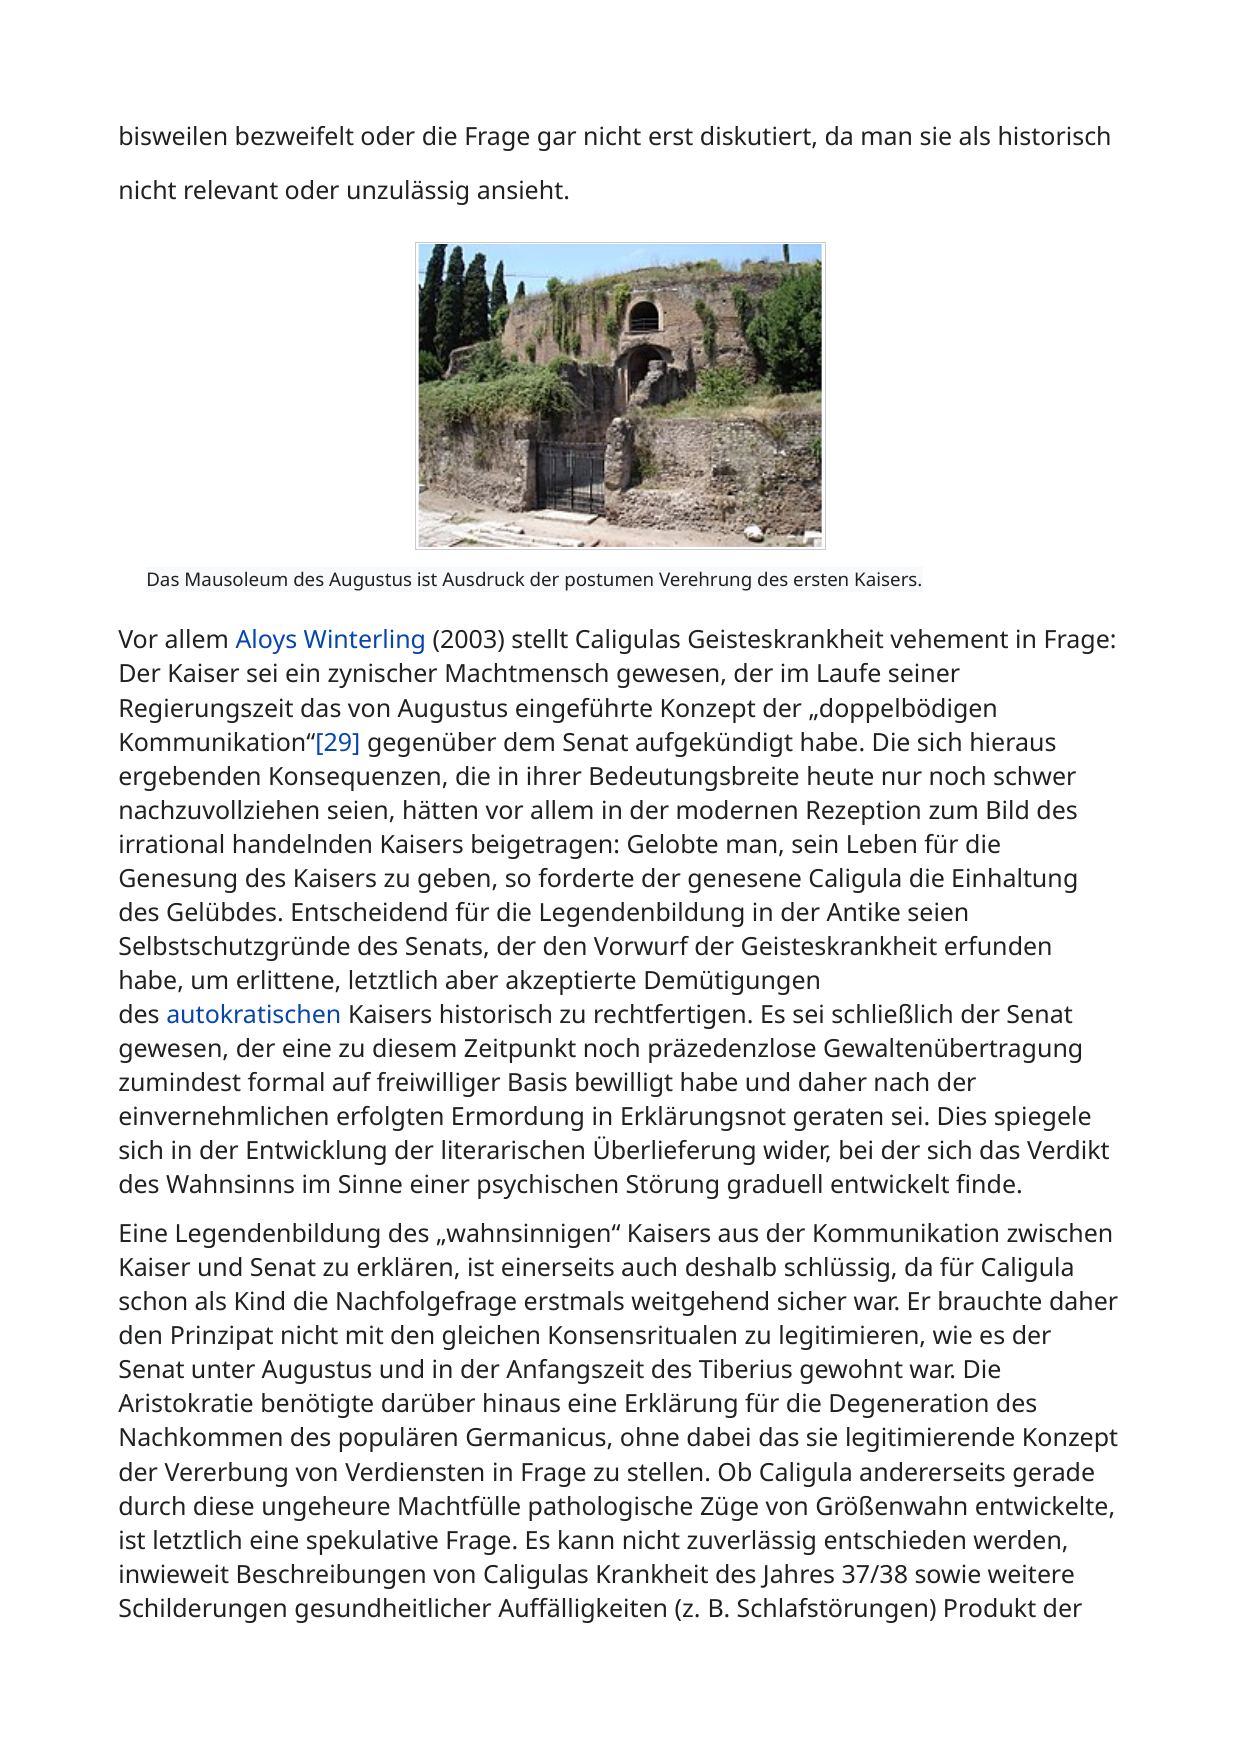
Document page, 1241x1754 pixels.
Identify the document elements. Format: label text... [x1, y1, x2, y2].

text Eine Legendenbildung des „wahnsinnigen“ Kaisers aus der Kommunikation zwischen Kaiser und Senat zu erklären, ist einerseits auch deshalb schlüssig, da für Caligula schon als Kind die Nachfolgefrage erstmals weitgehend sicher war. Er brauchte daher den Prinzipat nicht mit den gleichen Konsensritualen zu legitimieren, wie es der Senat unter Augustus und in der Anfangszeit des Tiberius gewohnt war. Die Aristokratie benötigte darüber hinaus eine Erklärung für die Degeneration des Nachkommen des populären Germanicus, ohne dabei das sie legitimierende Konzept der Vererbung von Verdiensten in Frage zu stellen. Ob Caligula andererseits gerade durch diese ungeheure Machtfülle pathologische Züge von Größenwahn entwickelte, ist letztlich eine spekulative Frage. Es kann nicht zuverlässig entschieden werden, inwieweit Beschreibungen von Caligulas Krankheit des Jahres 37/38 sowie weitere Schilderungen gesundheitlicher Auffälligkeiten (z. B. Schlafstörungen) Produkt der [118, 1216, 1122, 1624]
text Das Mausoleum des Augustus ist Ausdruck der postumen Verehrung des ersten Kaisers. [123, 567, 1122, 592]
text Vor allem Aloys Winterling (2003) stellt Caligulas Geisteskrankheit vehement in Frage: Der Kaiser sei ein zynischer Machtmensch gewesen, der im Laufe seiner Regierungszeit das von Augustus eingeführte Konzept der „doppelbödigen Kommunikation“[29] gegenüber dem Senat aufgekündigt habe. Die sich hieraus ergebenden Konsequenzen, die in ihrer Bedeutungsbreite heute nur noch schwer nachzuvollziehen seien, hätten vor allem in der modernen Rezeption zum Bild des irrational handelnden Kaisers beigetragen: Gelobte man, sein Leben für die Genesung des Kaisers zu geben, so forderte der genesene Caligula die Einhaltung des Gelübdes. Entscheidend für die Legendenbildung in der Antike seien Selbstschutzgründe des Senats, der den Vorwurf der Geisteskrankheit erfunden habe, um erlittene, letztlich aber akzeptierte Demütigungen des autokratischen Kaisers historisch zu rechtfertigen. Es sei schließlich der Senat gewesen, der eine zu diesem Zeitpunkt noch präzedenzlose Gewaltenübertragung zumindest formal auf freiwilliger Basis bewilligt habe und daher nach der einvernehmlichen erfolgten Ermordung in Erklärungsnot geraten sei. Dies spiegele sich in der Entwicklung der literarischen Überlieferung wider, bei der sich das Verdikt des Wahnsinns im Sinne einer psychischen Störung graduell entwickelt finde. [118, 622, 1122, 1201]
picture [418, 244, 822, 547]
text bisweilen bezweifelt oder die Frage gar nicht erst diskutiert, da man sie als historisch nicht relevant oder unzulässig ansieht. [118, 118, 1122, 207]
